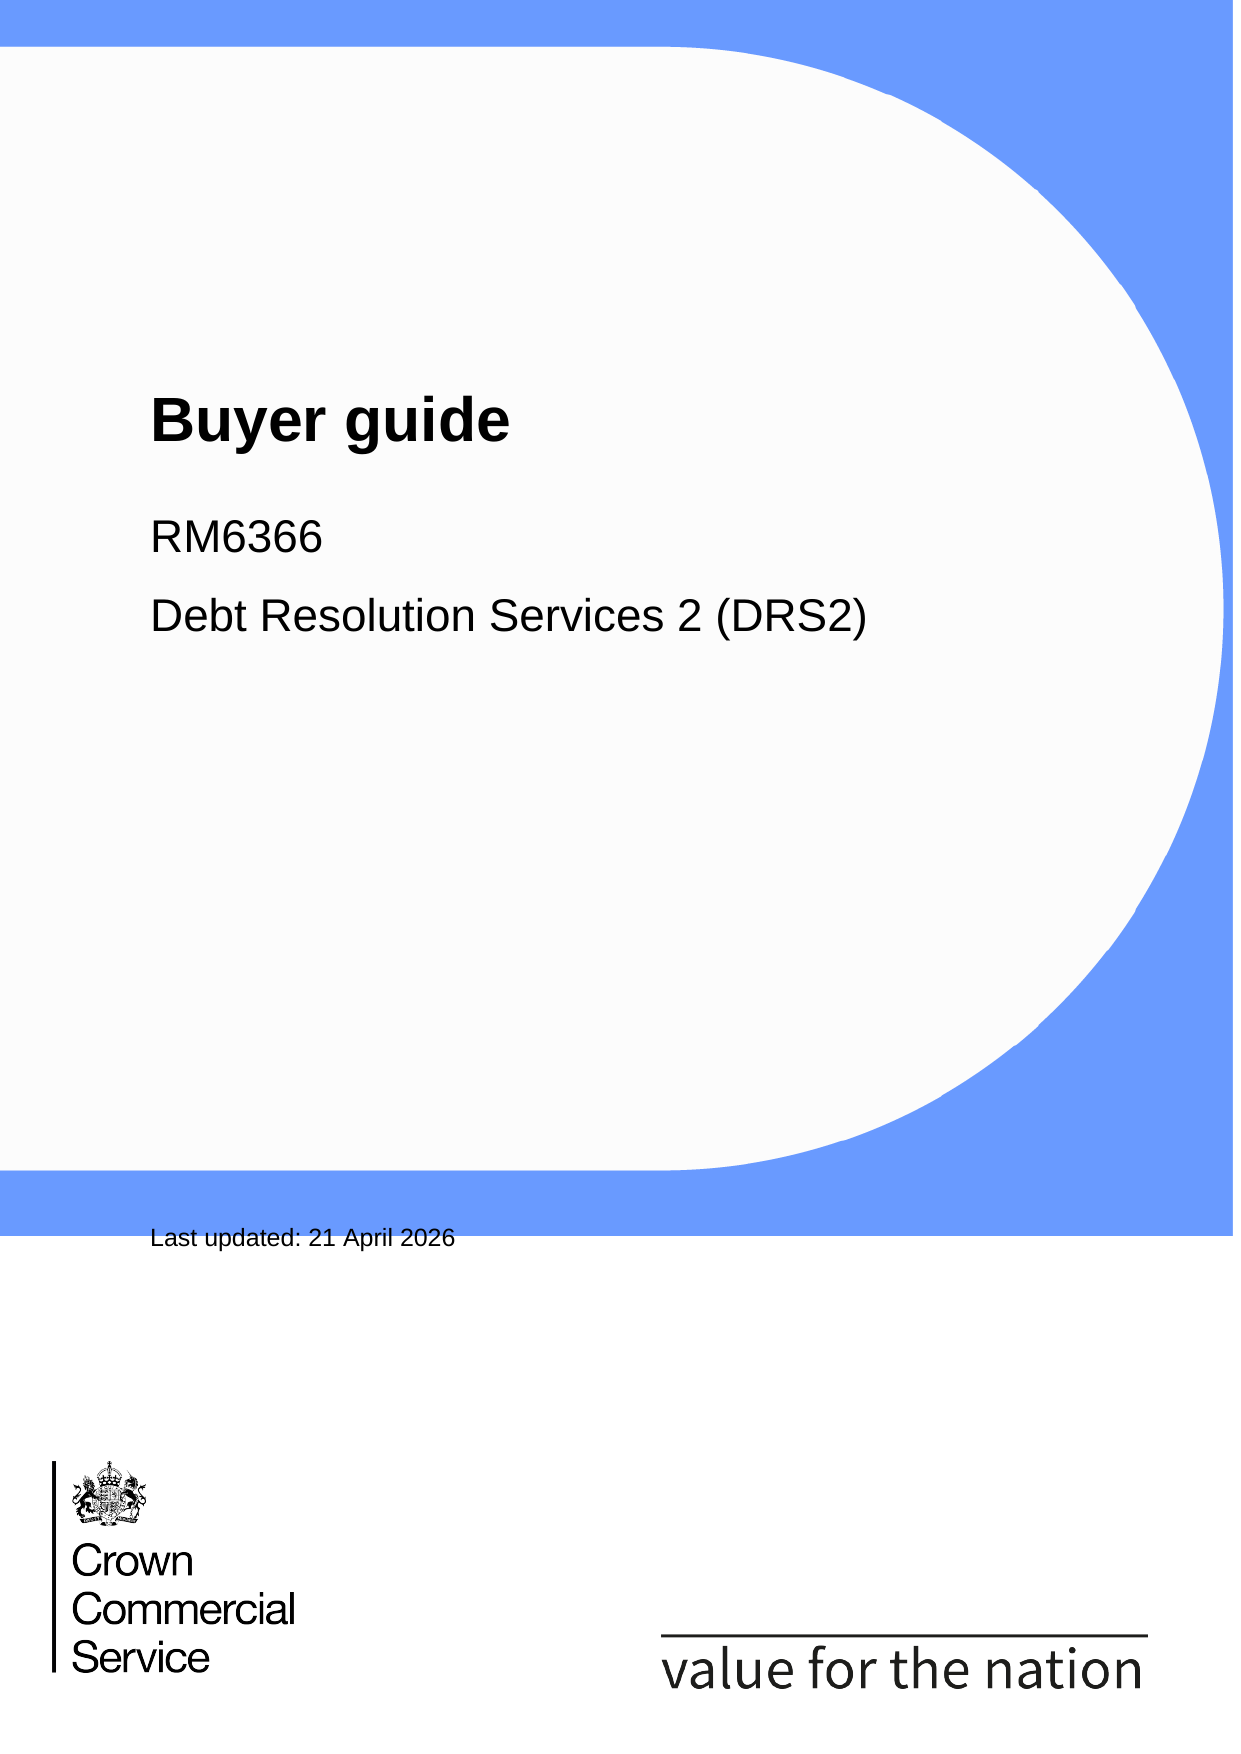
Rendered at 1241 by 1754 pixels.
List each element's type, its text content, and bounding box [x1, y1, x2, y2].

text Last updated: 21 April 2026 [150, 1236, 1091, 1252]
